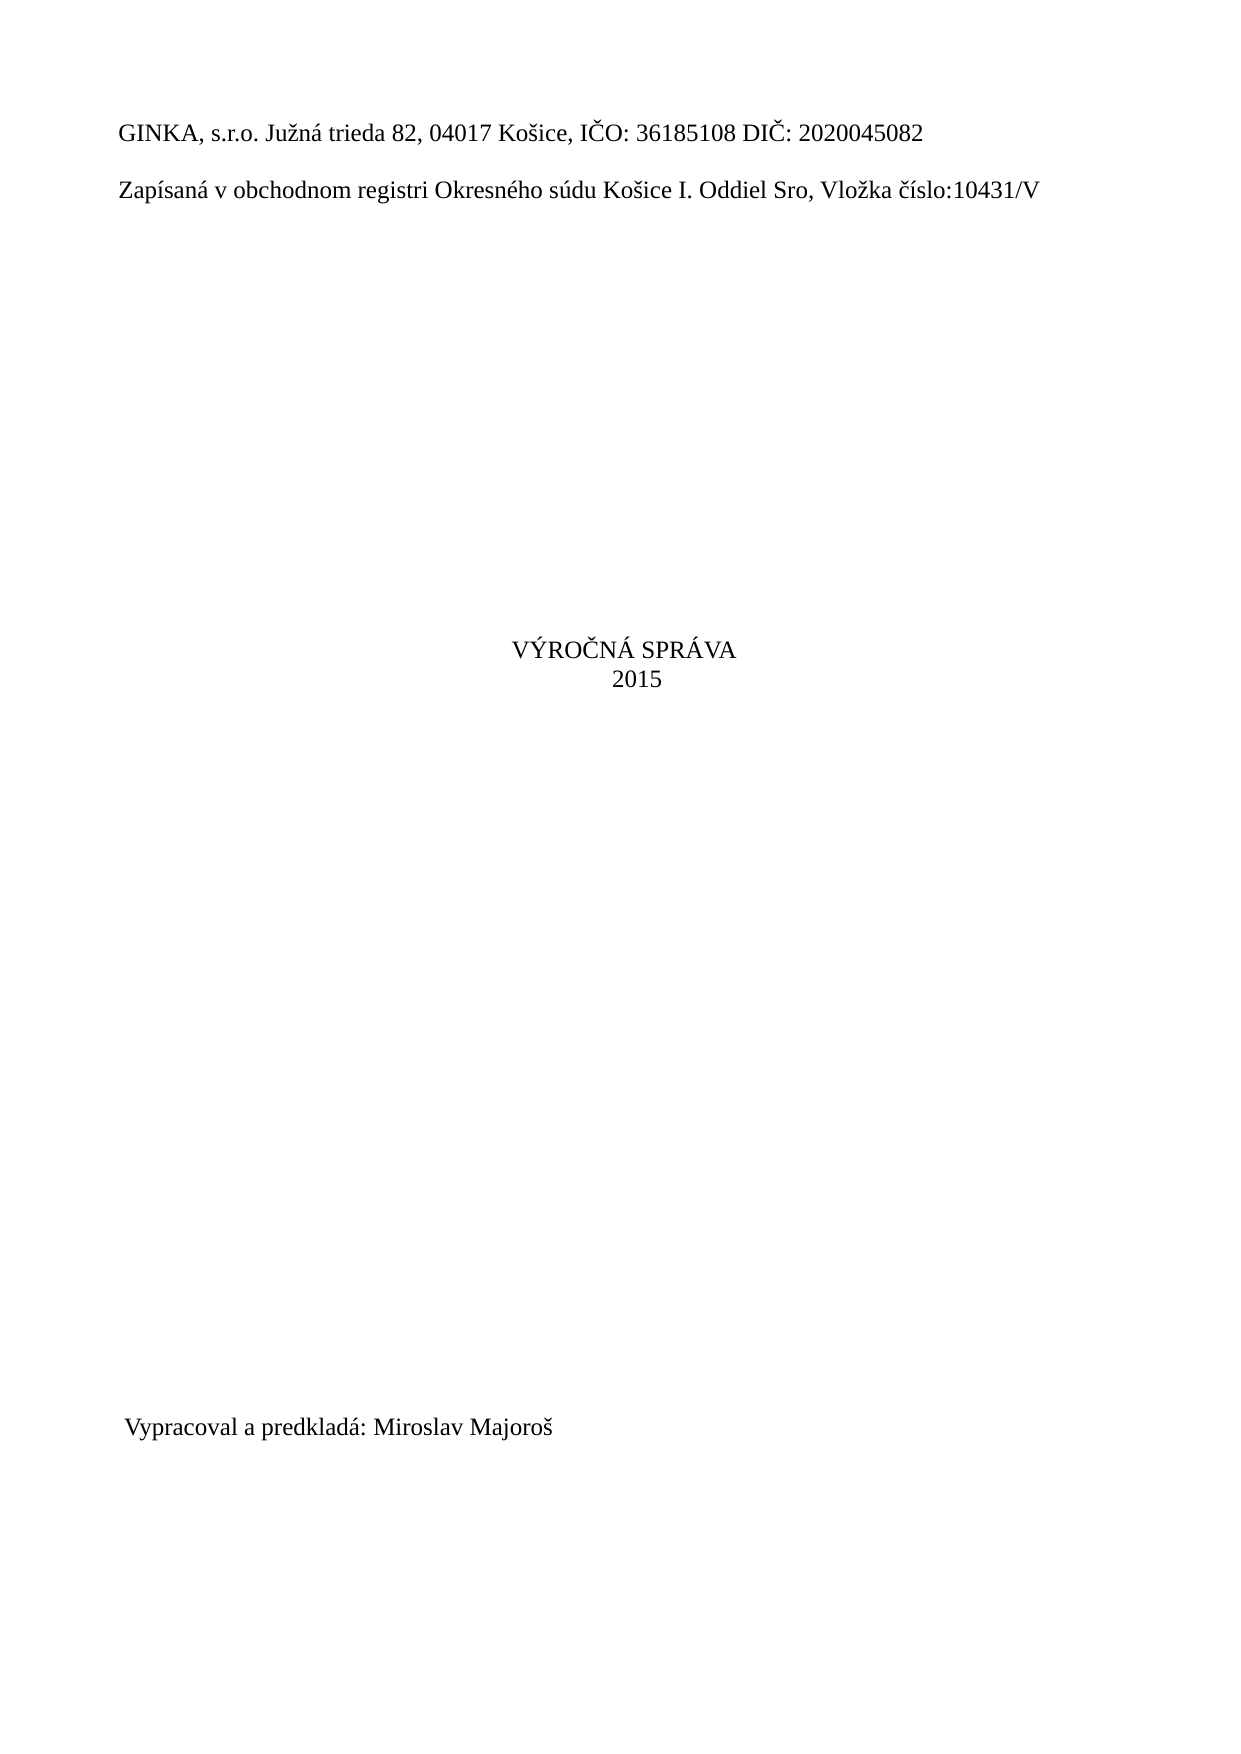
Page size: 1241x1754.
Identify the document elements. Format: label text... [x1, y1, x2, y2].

text 2015 [118, 664, 1122, 693]
text Vypracoval a predkladá: Miroslav Majoroš [118, 1412, 1122, 1441]
text VÝROČNÁ SPRÁVA [118, 636, 1122, 664]
text Zapísaná v obchodnom registri Okresného súdu Košice I. Oddiel Sro, Vložka číslo:10431/V [118, 176, 1122, 204]
text GINKA, s.r.o. Južná trieda 82, 04017 Košice, IČO: 36185108 DIČ: 2020045082 [118, 118, 1122, 147]
